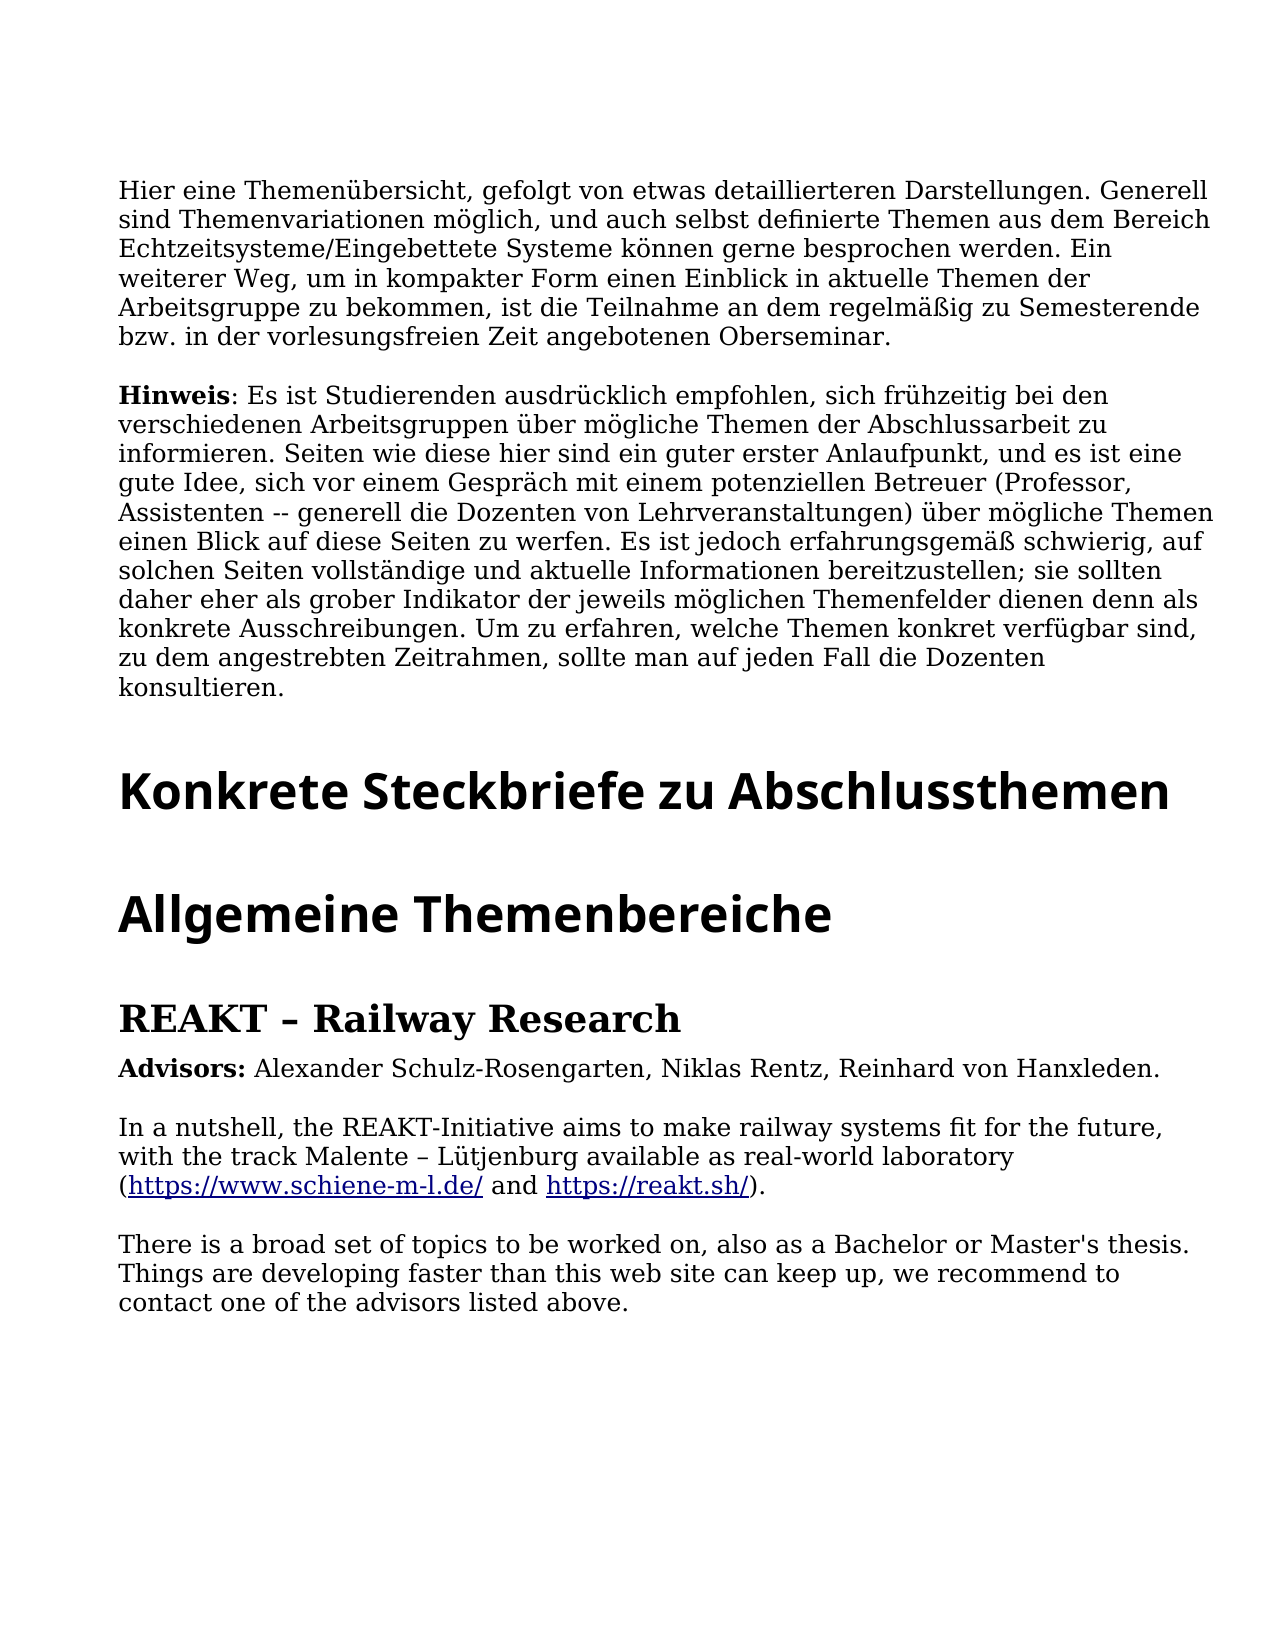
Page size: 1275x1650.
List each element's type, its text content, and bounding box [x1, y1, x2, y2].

text There is a broad set of topics to be worked on, also as a Bachelor or Master's thesis. Things are developing faster than this web site can keep up, we recommend to contact one of the advisors listed above. [118, 1230, 1216, 1317]
subtitle REAKT – Railway Research [118, 997, 1216, 1041]
text Hier eine Themenübersicht, gefolgt von etwas detaillierteren Darstellungen. Generell sind Themenvariationen möglich, und auch selbst definierte Themen aus dem Bereich Echtzeitsysteme/Eingebettete Systeme können gerne besprochen werden. Ein weiterer Weg, um in kompakter Form einen Einblick in aktuelle Themen der Arbeitsgruppe zu bekommen, ist die Teilnahme an dem regelmäßig zu Semesterende bzw. in der vorlesungsfreien Zeit angebotenen Oberseminar. [118, 176, 1216, 351]
text Hinweis: Es ist Studierenden ausdrücklich empfohlen, sich frühzeitig bei den verschiedenen Arbeitsgruppen über mögliche Themen der Abschlussarbeit zu informieren. Seiten wie diese hier sind ein guter erster Anlaufpunkt, und es ist eine gute Idee, sich vor einem Gespräch mit einem potenziellen Betreuer (Professor, Assistenten -- generell die Dozenten von Lehrveranstaltungen) über mögliche Themen einen Blick auf diese Seiten zu werfen. Es ist jedoch erfahrungsgemäß schwierig, auf solchen Seiten vollständige und aktuelle Informationen bereitzustellen; sie sollten daher eher als grober Indikator der jeweils möglichen Themenfelder dienen denn als konkrete Ausschreibungen. Um zu erfahren, welche Themen konkret verfügbar sind, zu dem angestrebten Zeitrahmen, sollte man auf jeden Fall die Dozenten konsultieren. [118, 381, 1216, 702]
subtitle Konkrete Steckbriefe zu Abschlussthemen [118, 756, 1216, 824]
subtitle Allgemeine Themenbereiche [118, 879, 1216, 947]
text Advisors: Alexander Schulz-Rosengarten, Niklas Rentz, Reinhard von Hanxleden. [118, 1054, 1216, 1083]
text In a nutshell, the REAKT-Initiative aims to make railway systems fit for the future, with the track Malente – Lütjenburg available as real-world laboratory (https://www.schiene-m-l.de/ and https://reakt.sh/). [118, 1113, 1216, 1200]
